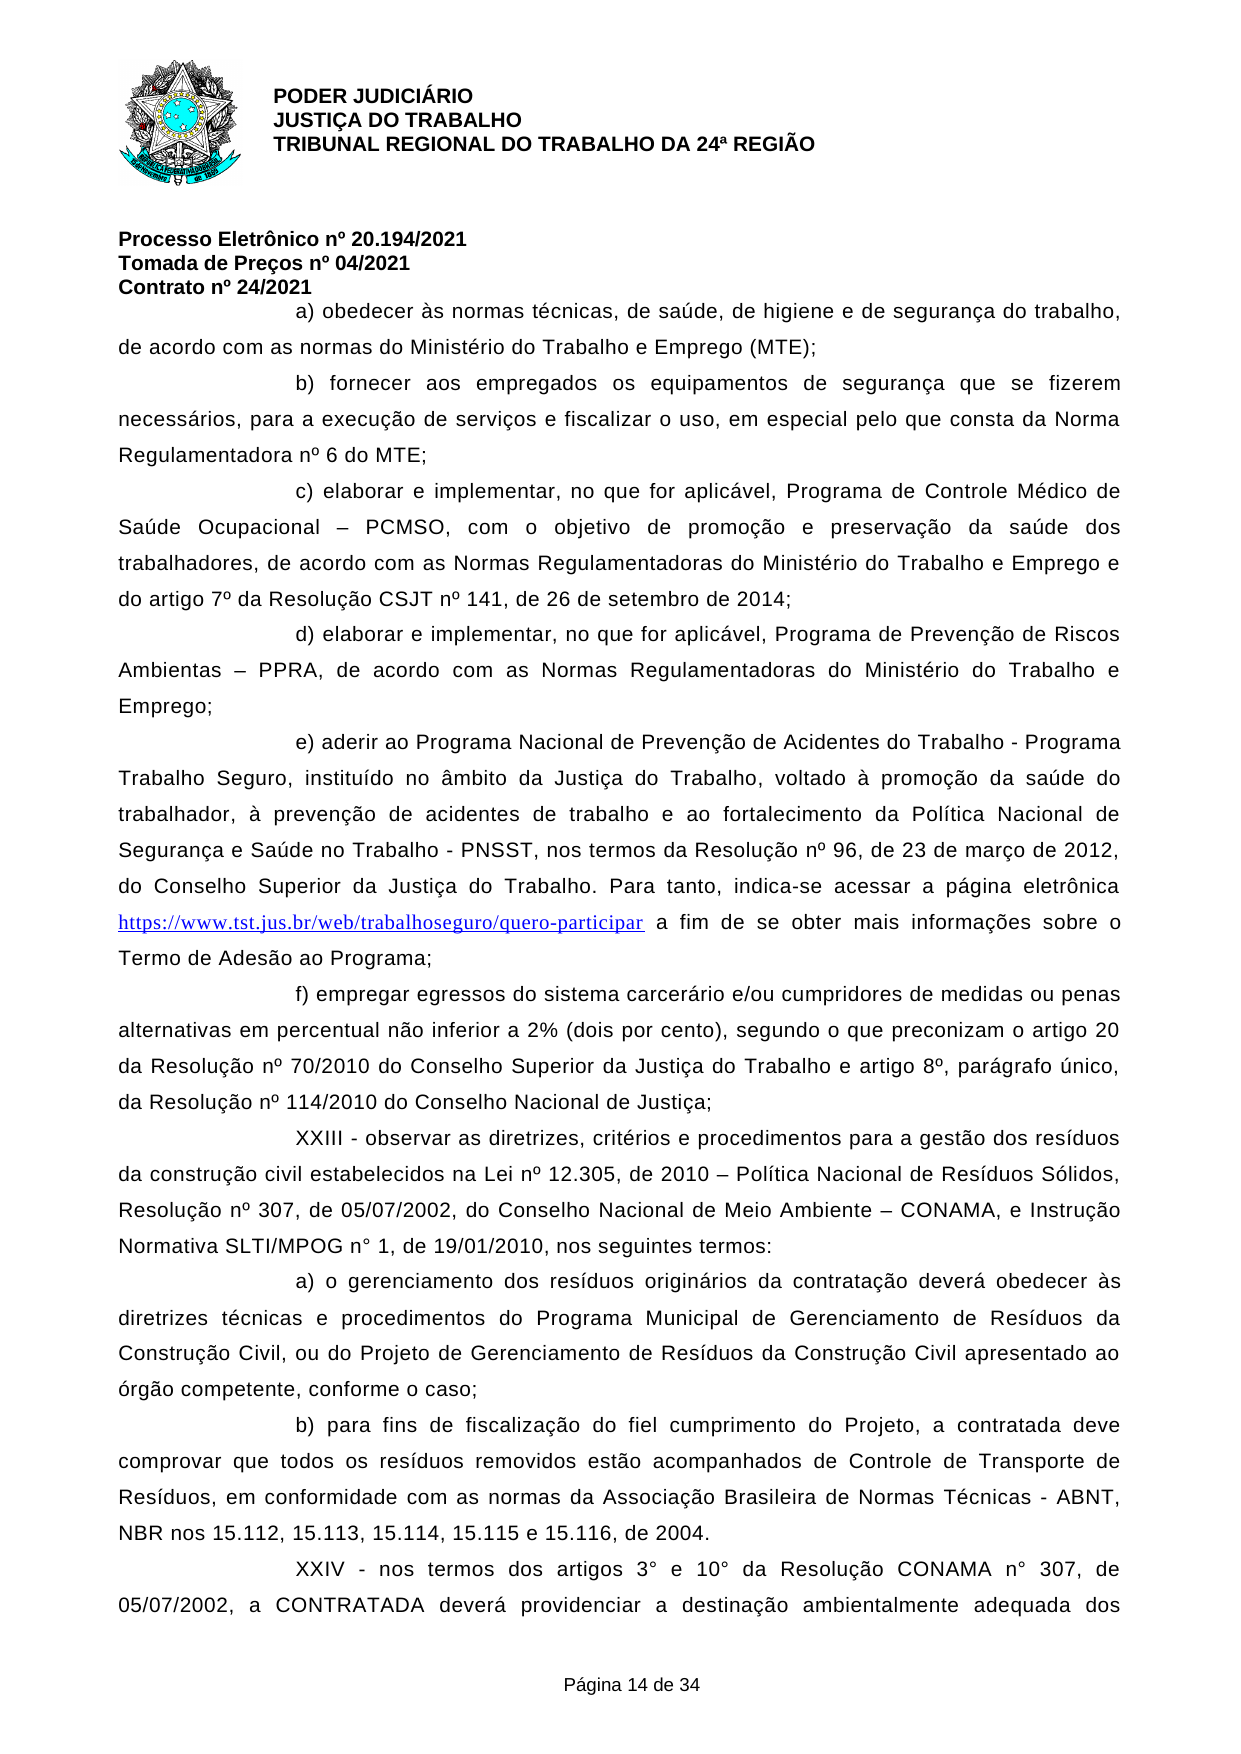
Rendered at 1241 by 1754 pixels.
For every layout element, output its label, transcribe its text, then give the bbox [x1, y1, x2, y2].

text c) elaborar e implementar, no que for aplicável, Programa de Controle Médico de Saúde Ocupacional – PCMSO, com o objetivo de promoção e preservação da saúde dos trabalhadores, de acordo com as Normas Regulamentadoras do Ministério do Trabalho e Emprego e do artigo 7º da Resolução CSJT nº 141, de 26 de setembro de 2014; [118, 478, 1122, 610]
text a) obedecer às normas técnicas, de saúde, de higiene e de segurança do trabalho, de acordo com as normas do Ministério do Trabalho e Emprego (MTE); [118, 299, 1122, 359]
text XXIII - observar as diretrizes, critérios e procedimentos para a gestão dos resíduos da construção civil estabelecidos na Lei nº 12.305, de 2010 – Política Nacional de Resíduos Sólidos, Resolução nº 307, de 05/07/2002, do Conselho Nacional de Meio Ambiente – CONAMA, e Instrução Normativa SLTI/MPOG n° 1, de 19/01/2010, nos seguintes termos: [118, 1126, 1122, 1257]
picture [118, 59, 243, 186]
text a) o gerenciamento dos resíduos originários da contratação deverá obedecer às diretrizes técnicas e procedimentos do Programa Municipal de Gerenciamento de Resíduos da Construção Civil, ou do Projeto de Gerenciamento de Resíduos da Construção Civil apresentado ao órgão competente, conforme o caso; [118, 1269, 1122, 1401]
text d) elaborar e implementar, no que for aplicável, Programa de Prevenção de Riscos Ambientas – PPRA, de acordo com as Normas Regulamentadoras do Ministério do Trabalho e Emprego; [118, 622, 1122, 718]
text XXIV - nos termos dos artigos 3° e 10° da Resolução CONAMA n° 307, de 05/07/2002, a CONTRATADA deverá providenciar a destinação ambientalmente adequada dos [118, 1557, 1122, 1617]
text f) empregar egressos do sistema carcerário e/ou cumpridores de medidas ou penas alternativas em percentual não inferior a 2% (dois por cento), segundo o que preconizam o artigo 20 da Resolução nº 70/2010 do Conselho Superior da Justiça do Trabalho e artigo 8º, parágrafo único, da Resolução nº 114/2010 do Conselho Nacional de Justiça; [118, 982, 1122, 1114]
text e) aderir ao Programa Nacional de Prevenção de Acidentes do Trabalho - Programa Trabalho Seguro, instituído no âmbito da Justiça do Trabalho, voltado à promoção da saúde do trabalhador, à prevenção de acidentes de trabalho e ao fortalecimento da Política Nacional de Segurança e Saúde no Trabalho - PNSST, nos termos da Resolução nº 96, de 23 de março de 2012, do Conselho Superior da Justiça do Trabalho. Para tanto, indica-se acessar a página eletrônica https://www.tst.jus.br/web/trabalhoseguro/quero-participar a fim de se obter mais informações sobre o Termo de Adesão ao Programa; [118, 730, 1122, 970]
text b) fornecer aos empregados os equipamentos de segurança que se fizerem necessários, para a execução de serviços e fiscalizar o uso, em especial pelo que consta da Norma Regulamentadora nº 6 do MTE; [118, 371, 1122, 467]
text b) para fins de fiscalização do fiel cumprimento do Projeto, a contratada deve comprovar que todos os resíduos removidos estão acompanhados de Controle de Transporte de Resíduos, em conformidade com as normas da Associação Brasileira de Normas Técnicas - ABNT, NBR nos 15.112, 15.113, 15.114, 15.115 e 15.116, de 2004. [118, 1413, 1122, 1545]
